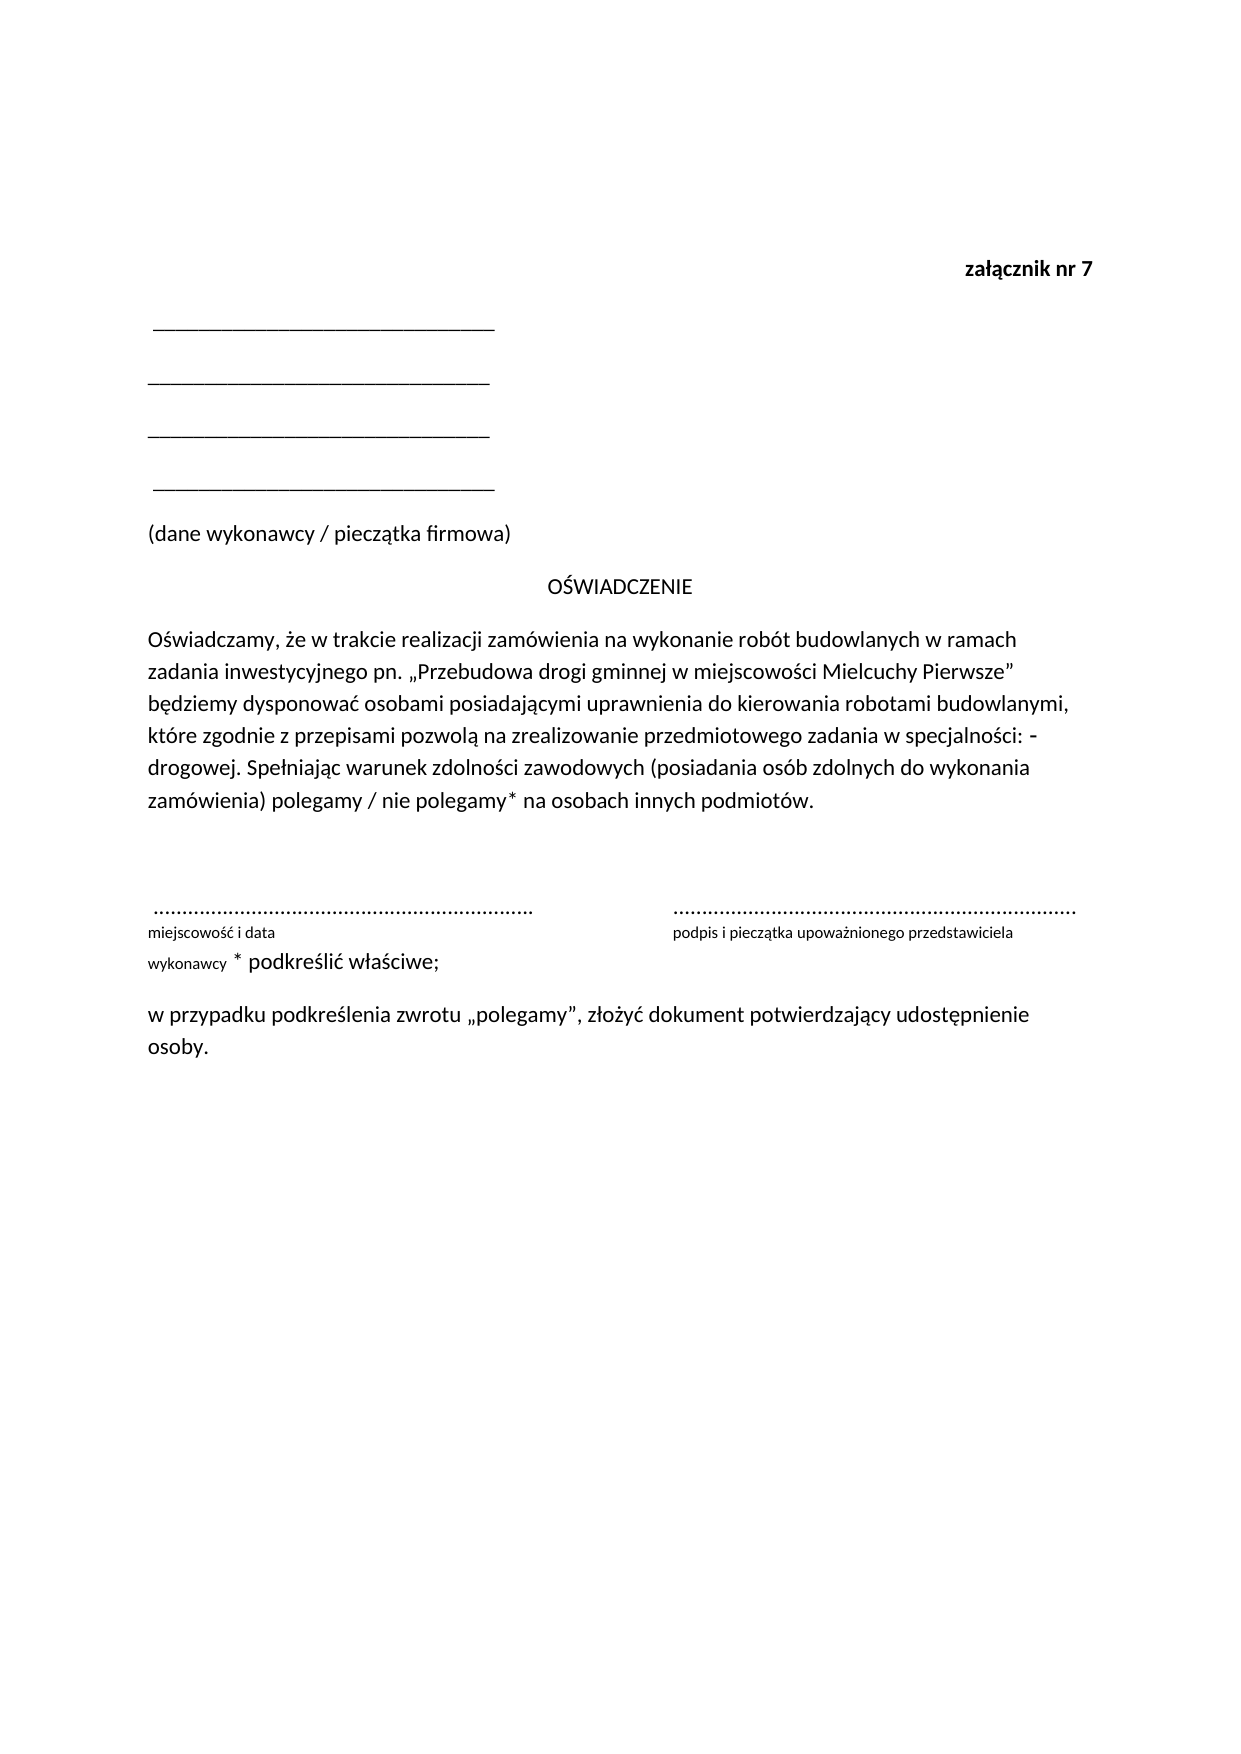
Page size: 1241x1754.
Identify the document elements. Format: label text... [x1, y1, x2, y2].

text załącznik nr 7 [148, 254, 1093, 282]
text .................................................................. ...................................................................... miejscowość i data podpis i pieczątka upoważnionego przedstawiciela wykonawcy * podkreślić właściwe; [148, 892, 1093, 975]
text ______________________________ [148, 307, 1093, 335]
text w przypadku podkreślenia zwrotu „polegamy”, złożyć dokument potwierdzający udostępnienie osoby. [148, 1000, 1093, 1061]
text (dane wykonawcy / pieczątka firmowa) [148, 519, 1093, 547]
text ______________________________ [148, 466, 1093, 494]
text OŚWIADCZENIE [148, 572, 1093, 600]
text Oświadczamy, że w trakcie realizacji zamówienia na wykonanie robót budowlanych w ramach zadania inwestycyjnego pn. „Przebudowa drogi gminnej w miejscowości Mielcuchy Pierwsze” będziemy dysponować osobami posiadającymi uprawnienia do kierowania robotami budowlanymi, które zgodnie z przepisami pozwolą na zrealizowanie przedmiotowego zadania w specjalności:  drogowej. Spełniając warunek zdolności zawodowych (posiadania osób zdolnych do wykonania zamówienia) polegamy / nie polegamy* na osobach innych podmiotów. [148, 625, 1093, 814]
text ______________________________ [148, 413, 1093, 441]
text ______________________________ [148, 360, 1093, 388]
